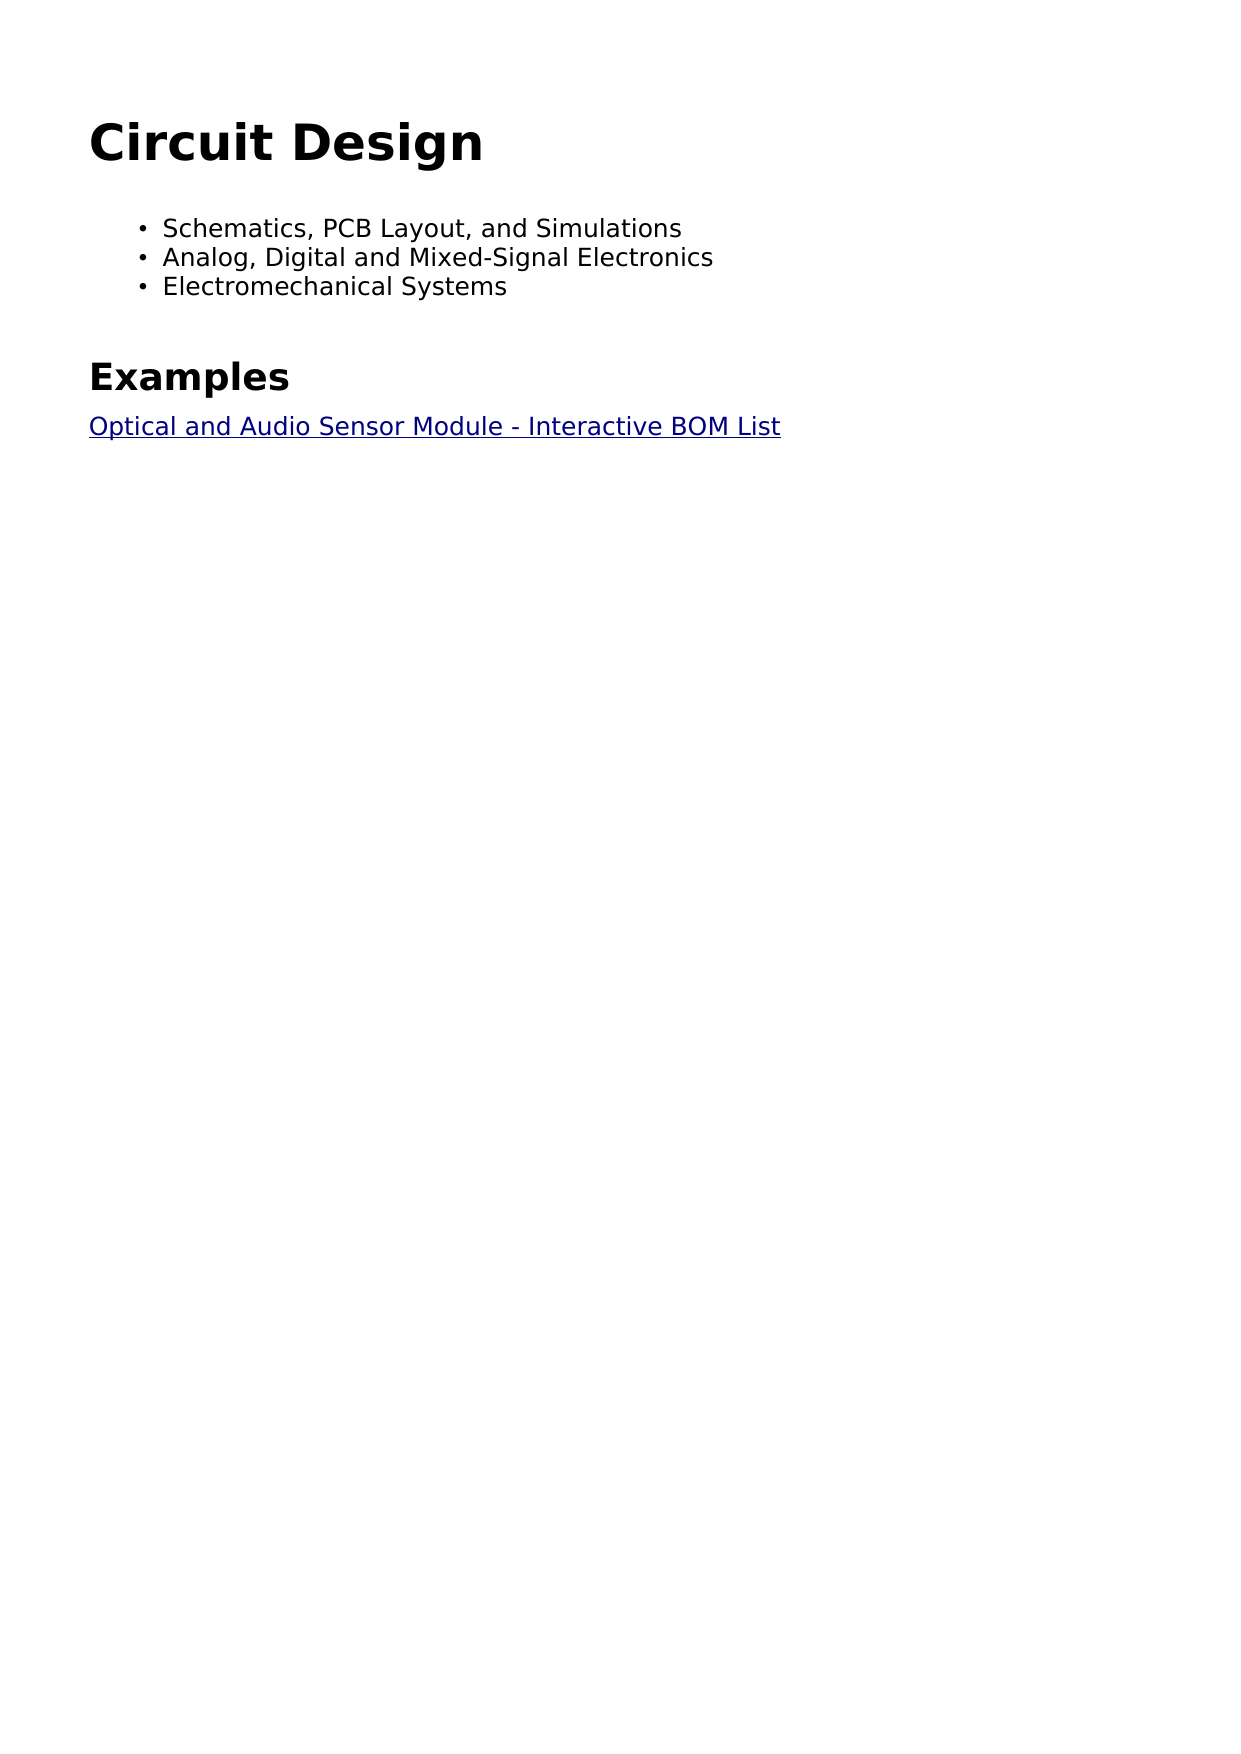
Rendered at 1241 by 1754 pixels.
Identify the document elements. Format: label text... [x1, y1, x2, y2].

text Optical and Audio Sensor Module - Interactive BOM List [88, 412, 1152, 441]
list Analog, Digital and Mixed-Signal Electronics [148, 243, 1152, 272]
list Electromechanical Systems [148, 272, 1152, 301]
list Schematics, PCB Layout, and Simulations [148, 214, 1152, 243]
subtitle Examples [88, 356, 1152, 399]
subtitle Circuit Design [88, 113, 1152, 172]
